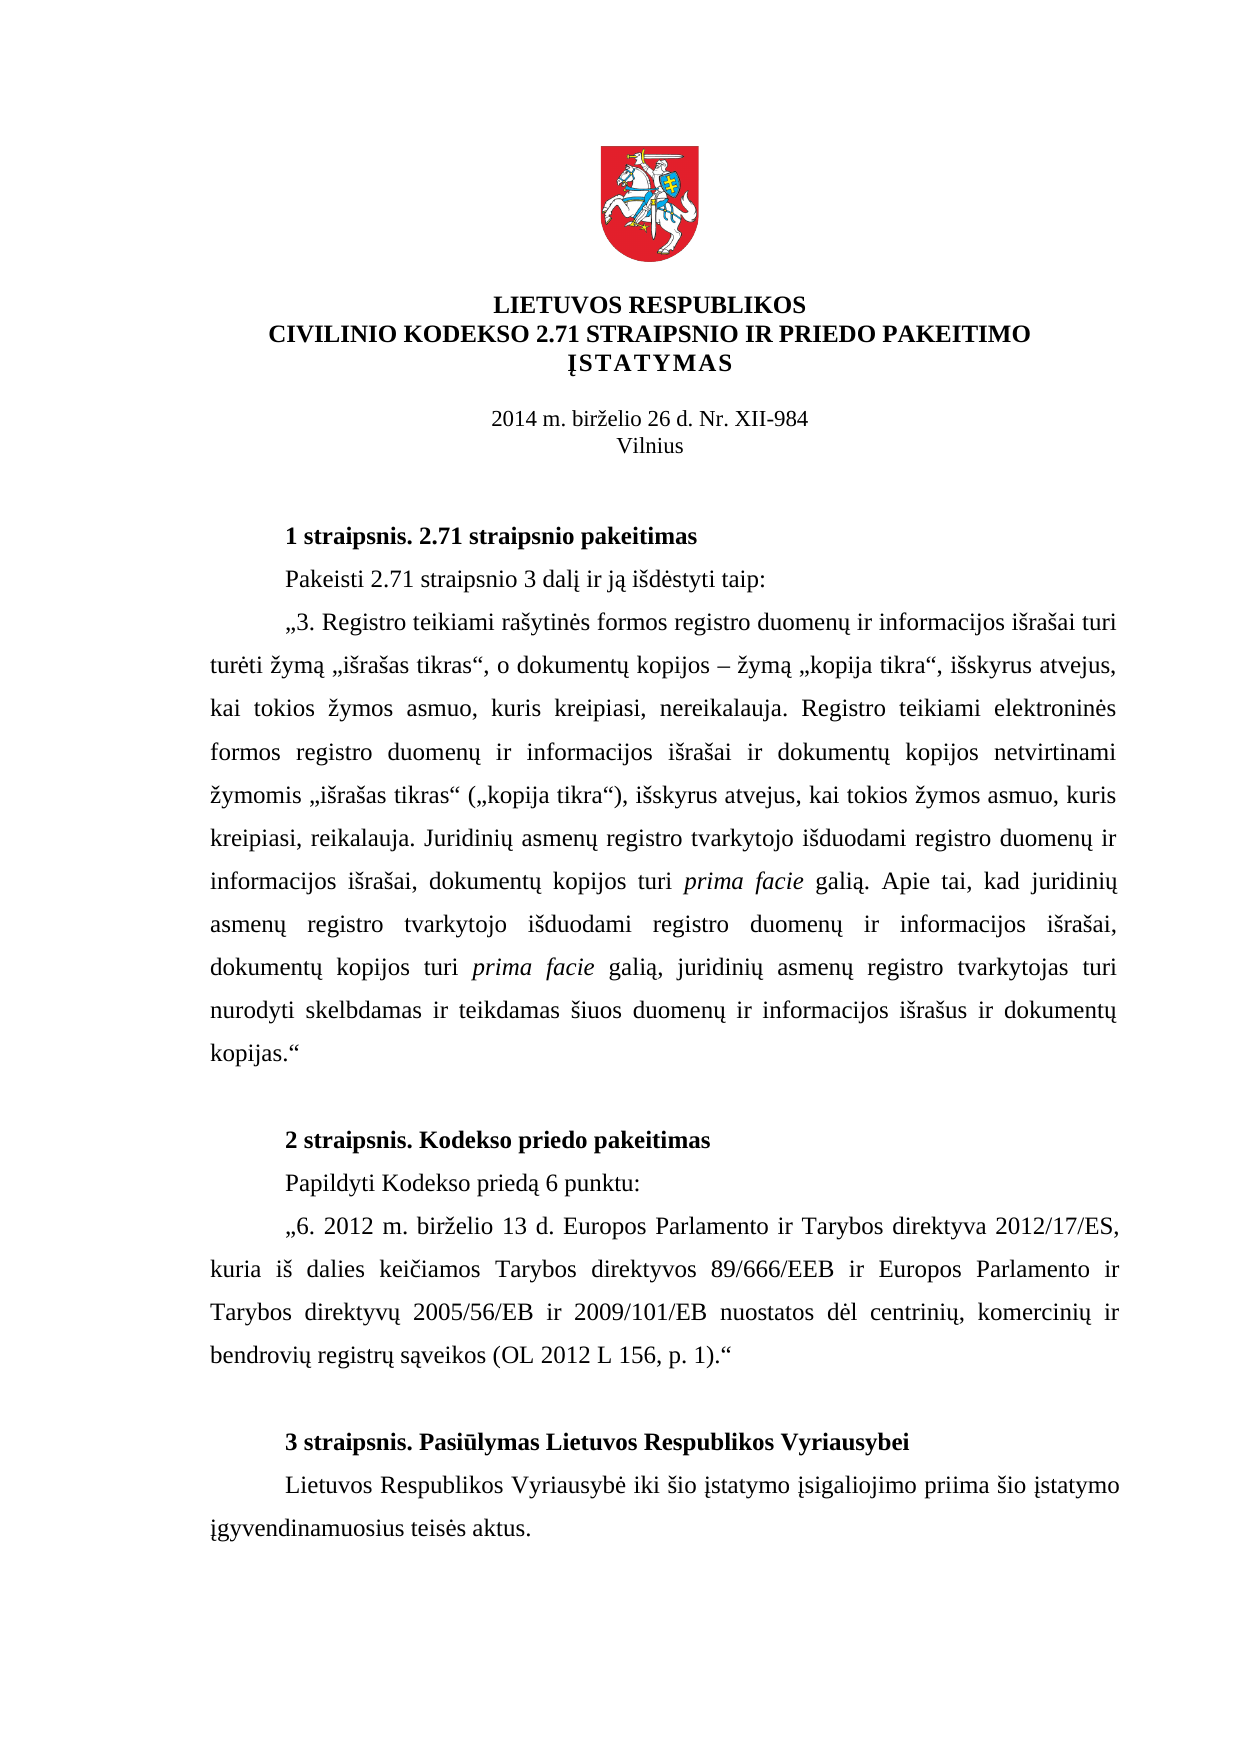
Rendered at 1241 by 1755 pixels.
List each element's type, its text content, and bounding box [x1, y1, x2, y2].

text CIVILINIO KODEKSO 2.71 STRAIPSNIO IR PRIEDO PAKEITIMO [177, 319, 1122, 348]
text „3. Registro teikiami rašytinės formos registro duomenų ir informacijos išrašai turi turėti žymą „išrašas tikras“, o dokumentų kopijos – žymą „kopija tikra“, išskyrus atvejus, kai tokios žymos asmuo, kuris kreipiasi, nereikalauja. Registro teikiami elektroninės formos registro duomenų ir informacijos išrašai ir dokumentų kopijos netvirtinami žymomis „išrašas tikras“ („kopija tikra“), išskyrus atvejus, kai tokios žymos asmuo, kuris kreipiasi, reikalauja. Juridinių asmenų registro tvarkytojo išduodami registro duomenų ir informacijos išrašai, dokumentų kopijos turi prima facie galią. Apie tai, kad juridinių asmenų registro tvarkytojo išduodami registro duomenų ir informacijos išrašai, dokumentų kopijos turi prima facie galią, juridinių asmenų registro tvarkytojas turi nurodyti skelbdamas ir teikdamas šiuos duomenų ir informacijos išrašus ir dokumentų kopijas.“ [210, 607, 1118, 1067]
text Lietuvos Respublikos Vyriausybė iki šio įstatymo įsigaliojimo priima šio įstatymo įgyvendinamuosius teisės aktus. [210, 1470, 1120, 1542]
text ĮSTATYMAS [177, 348, 1122, 377]
text „6. 2012 m. birželio 13 d. Europos Parlamento ir Tarybos direktyva 2012/17/ES, kuria iš dalies keičiamos Tarybos direktyvos 89/666/EEB ir Europos Parlamento ir Tarybos direktyvų 2005/56/EB ir 2009/101/EB nuostatos dėl centrinių, komercinių ir bendrovių registrų sąveikos (OL 2012 L 156, p. 1).“ [210, 1211, 1120, 1369]
text 2 straipsnis. Kodekso priedo pakeitimas [210, 1125, 1120, 1153]
text LIETUVOS RESPUBLIKOS [177, 290, 1122, 319]
text 1 straipsnis. 2.71 straipsnio pakeitimas [210, 521, 1120, 550]
text 2014 m. birželio 26 d. Nr. XII-984 Vilnius [177, 405, 1122, 458]
text Pakeisti 2.71 straipsnio 3 dalį ir ją išdėstyti taip: [210, 564, 1120, 593]
text Papildyti Kodekso priedą 6 punktu: [210, 1168, 1120, 1197]
text 3 straipsnis. Pasiūlymas Lietuvos Respublikos Vyriausybei [210, 1427, 1120, 1455]
